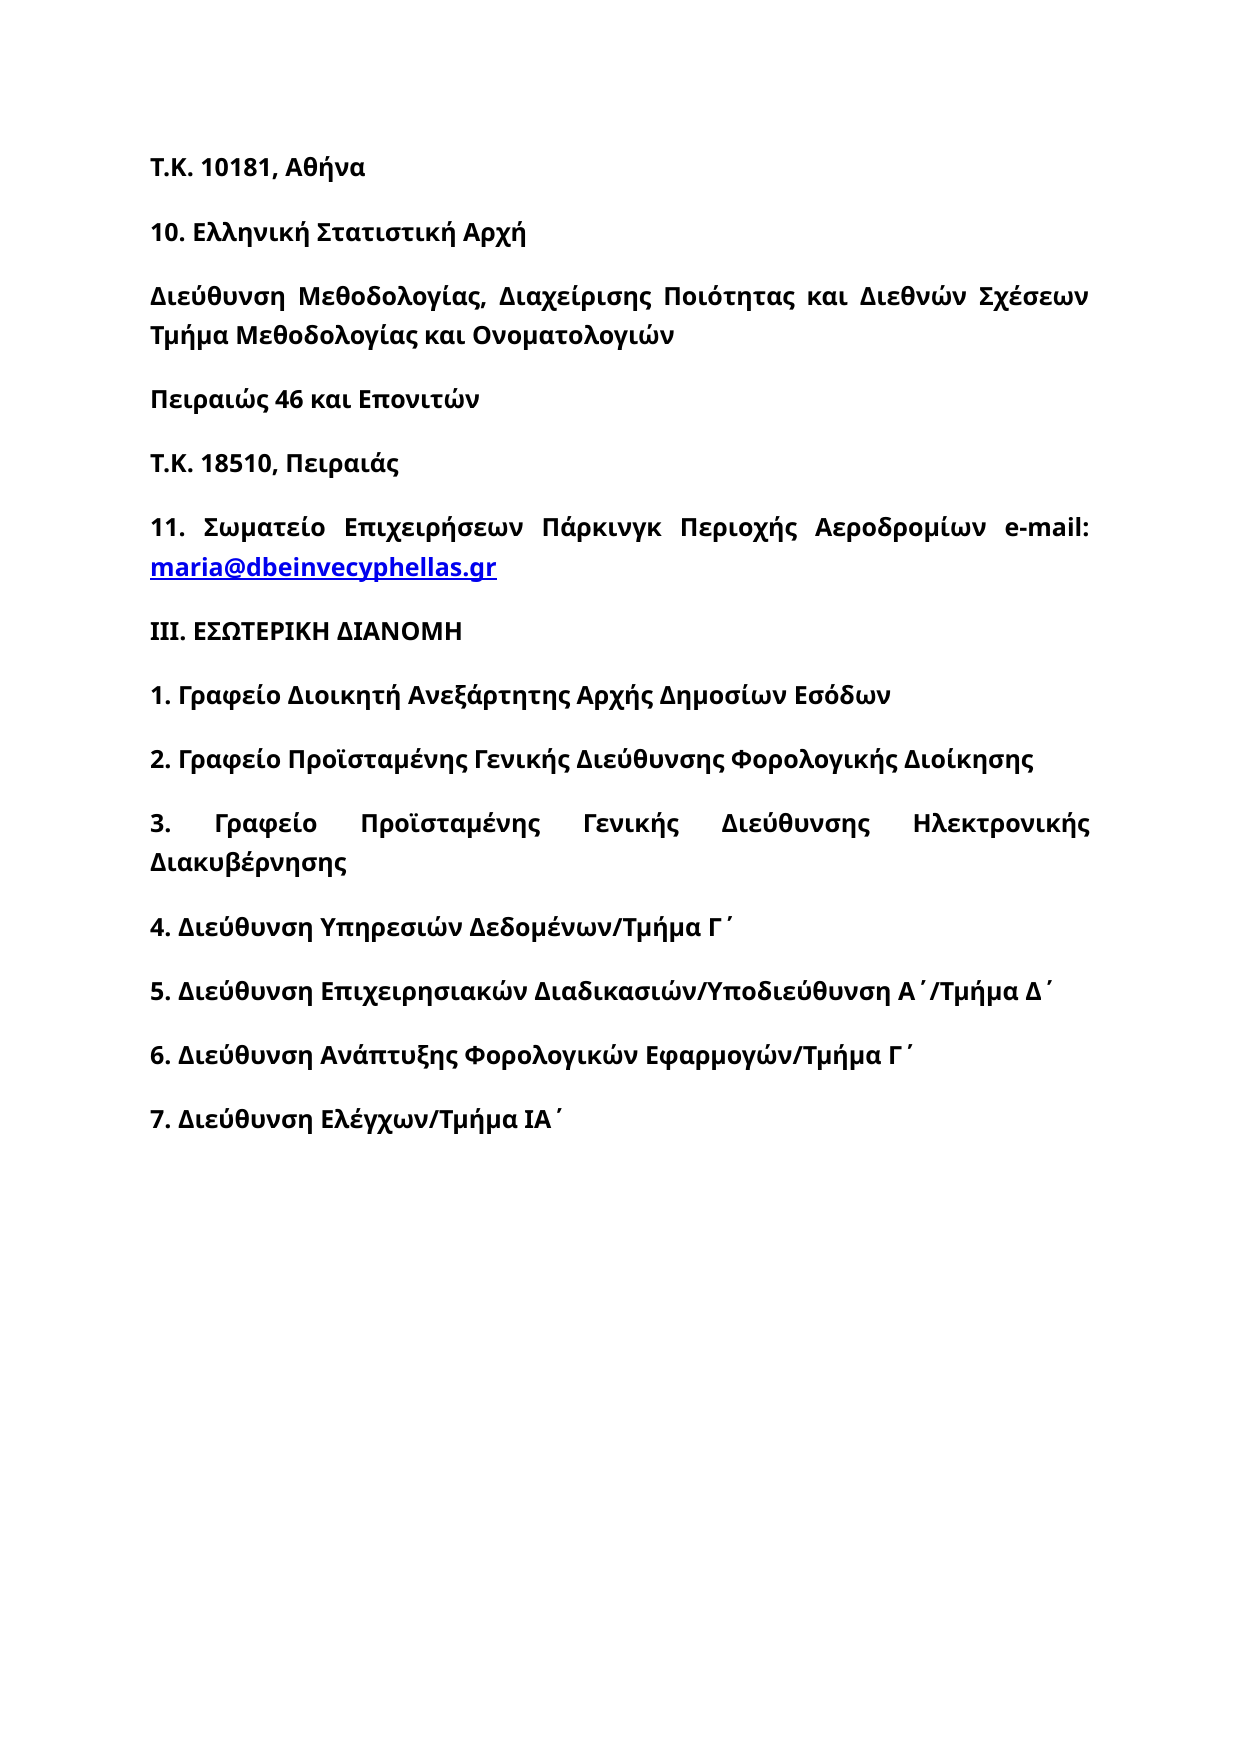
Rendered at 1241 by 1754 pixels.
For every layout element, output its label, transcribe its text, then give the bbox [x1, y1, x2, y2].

text ΙΙΙ. ΕΣΩΤΕΡΙΚΗ ΔΙΑΝΟΜΗ [150, 613, 1090, 647]
text 5. Διεύθυνση Επιχειρησιακών Διαδικασιών/Υποδιεύθυνση Α΄/Τμήμα Δ΄ [150, 973, 1090, 1007]
text Διεύθυνση Μεθοδολογίας, Διαχείρισης Ποιότητας και Διεθνών Σχέσεων Τμήμα Μεθοδολογίας και Ονοματολογιών [150, 278, 1090, 352]
text 1. Γραφείο Διοικητή Ανεξάρτητης Αρχής Δημοσίων Εσόδων [150, 677, 1090, 712]
text 4. Διεύθυνση Υπηρεσιών Δεδομένων/Τμήμα Γ΄ [150, 909, 1090, 943]
text 11. Σωματείο Επιχειρήσεων Πάρκινγκ Περιοχής Αεροδρομίων e-mail: maria@dbeinvecyphellas.gr [150, 510, 1090, 583]
text 10. Ελληνική Στατιστική Αρχή [150, 214, 1090, 248]
text 3. Γραφείο Προϊσταμένης Γενικής Διεύθυνσης Ηλεκτρονικής Διακυβέρνησης [150, 806, 1090, 879]
text 7. Διεύθυνση Ελέγχων/Τμήμα ΙΑ΄ [150, 1102, 1090, 1136]
text Τ.Κ. 18510, Πειραιάς [150, 446, 1090, 480]
text Πειραιώς 46 και Επονιτών [150, 382, 1090, 416]
text Τ.Κ. 10181, Αθήνα [150, 150, 1090, 184]
text 2. Γραφείο Προϊσταμένης Γενικής Διεύθυνσης Φορολογικής Διοίκησης [150, 742, 1090, 776]
text 6. Διεύθυνση Ανάπτυξης Φορολογικών Εφαρμογών/Τμήμα Γ΄ [150, 1037, 1090, 1072]
